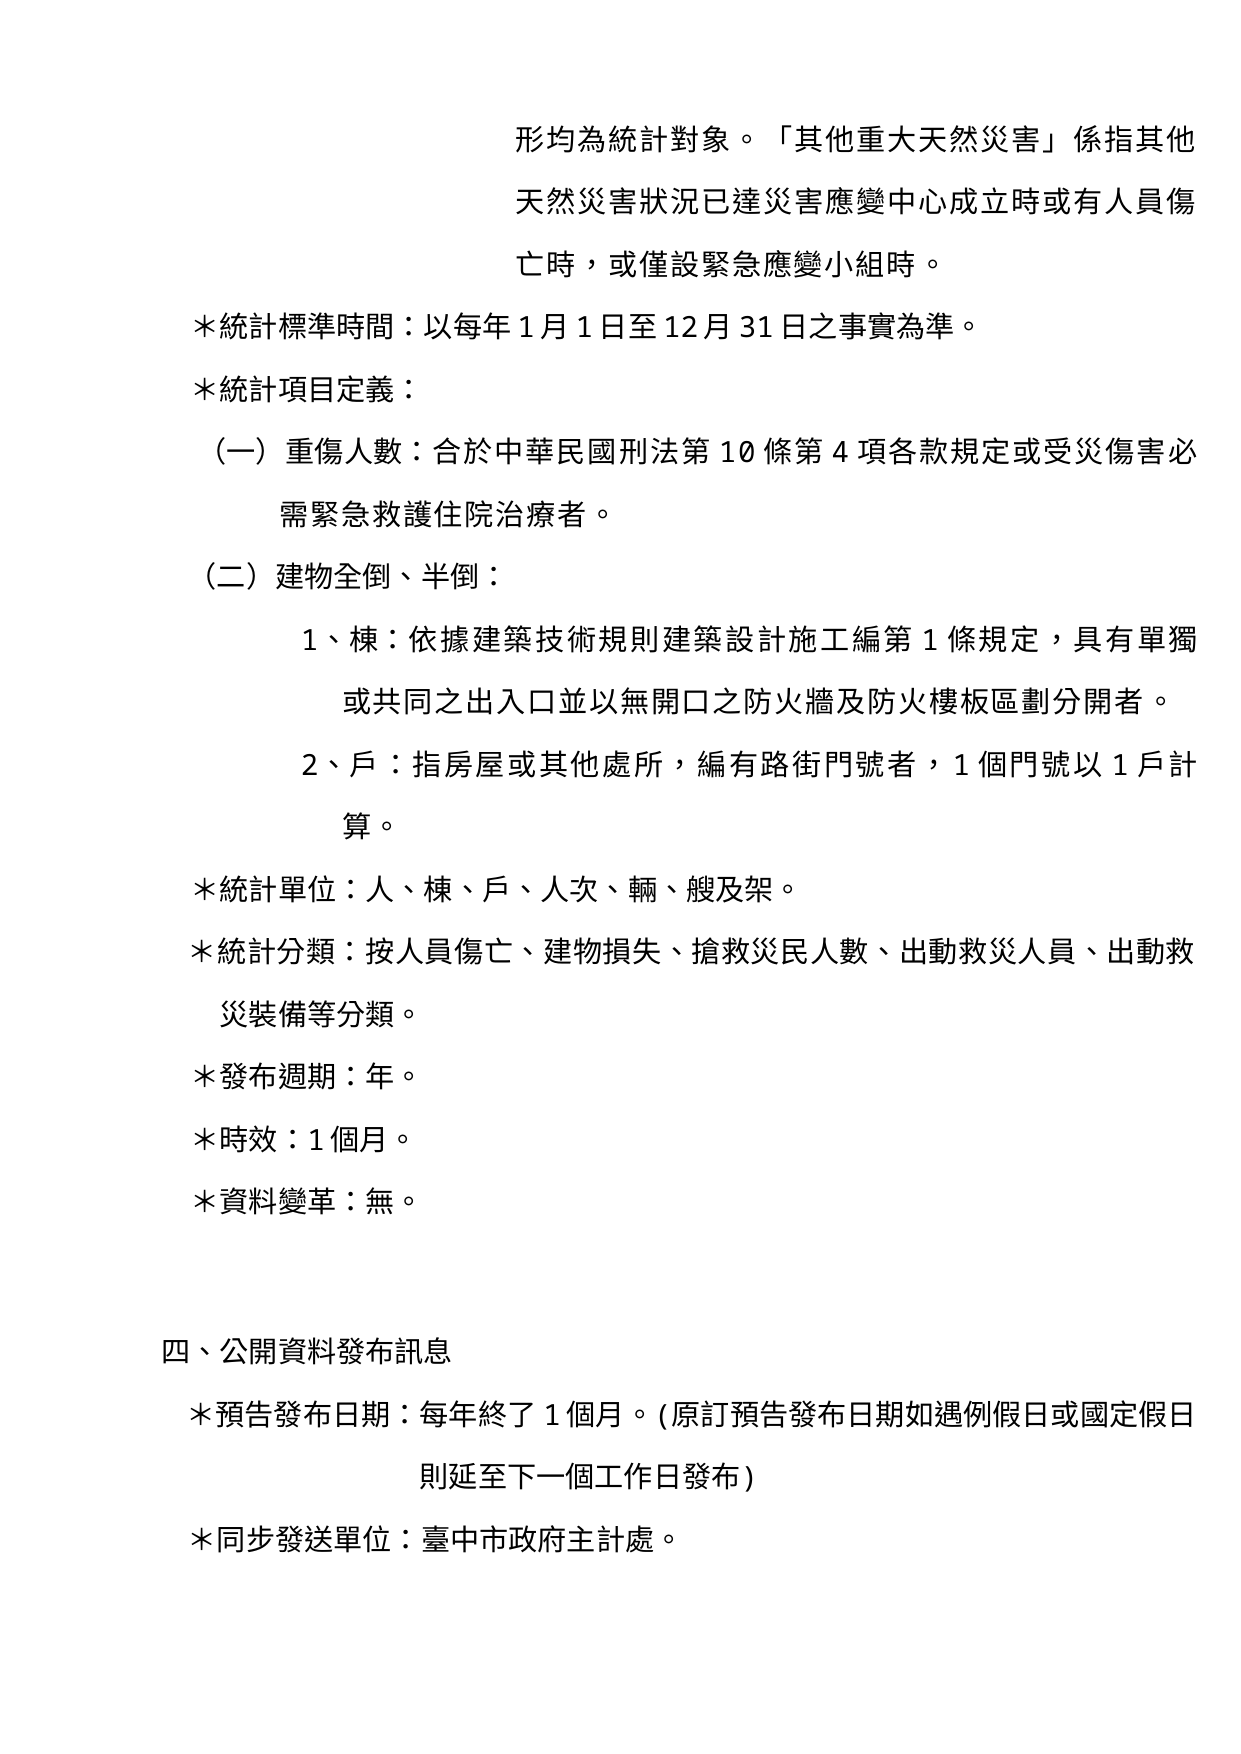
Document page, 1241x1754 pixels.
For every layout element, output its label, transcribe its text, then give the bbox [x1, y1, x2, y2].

table_header 統計資料背景說明 資料種類：天然災害統計 資料項目：臺中市新社區其他天然災害人員傷亡、建物損失 一、發布及編製機關單位 ＊發布機關、單位：臺中市新社區公所會計室 ＊編製單位： 臺中市新社區公所民政課 ＊聯絡電話：04-04-25811111#128 ＊傳真：04-25810746 ＊電子信箱：shinshou125@taichung.gov.tw 二、發布形式 口頭： （ ）記者會或說明會 書面： （ ）新聞稿 （）報表 （ ）書刊，刊名： ＊電子媒體： （V）線上書刊及資料庫，網址： https://govstat.taichung.gov.tw/TCSTAT/Page/kcg01_1.aspx?Mid1=387790000A （ ）磁片 （ ）光碟片 （ ）其他 三、資料範圍、週期及時效 ＊統計地區範圍及對象：凡本區所發生之震災（含地震、海嘯）、風災（含颱風、龍捲風）、水患除外之重大天然災害損失情形均為統計對象。「其他重大天然災害」係指其他天然災害狀況已達災害應變中心成立時或有人員傷亡時，或僅設緊急應變小組時。 ＊統計標準時間：以每年1月1日至12月31日之事實為準。 ＊統計項目定義： （一）重傷人數：合於中華民國刑法第10條第4項各款規定或受災傷害必需緊急救護住院治療者。 （二）建物全倒、半倒： 1、棟：依據建築技術規則建築設計施工編第1條規定，具有單獨或共同之出入口並以無開口之防火牆及防火樓板區劃分開者。 2、戶：指房屋或其他處所，編有路街門號者，1個門號以1戶計算。 ＊統計單位：人、棟、戶、人次、輛、艘及架。 ＊統計分類：按人員傷亡、建物損失、搶救災民人數、出動救災人員、出動救災裝備等分類。 ＊發布週期：年。 ＊時效：1個月。 ＊資料變革：無。 四、公開資料發布訊息 ＊預告發布日期：每年終了1個月。(原訂預告發布日期如遇例假日或國定假日則延至下一個工作日發布) ＊同步發送單位：臺中市政府主計處。 五、資料品質 ＊統計指標編製方法與資料來源說明：本所民政課依據災害救助申請表及災害救助暨住屋勘查報表資料編製。 ＊統計資料交叉查核及確保資料合理性之機制：由電腦系統自動進行加總交叉查核。 六、須注意及預定改變之事項：表號11260-01-07-3。 七、其他事項：無。 [150, 96, 1209, 1621]
